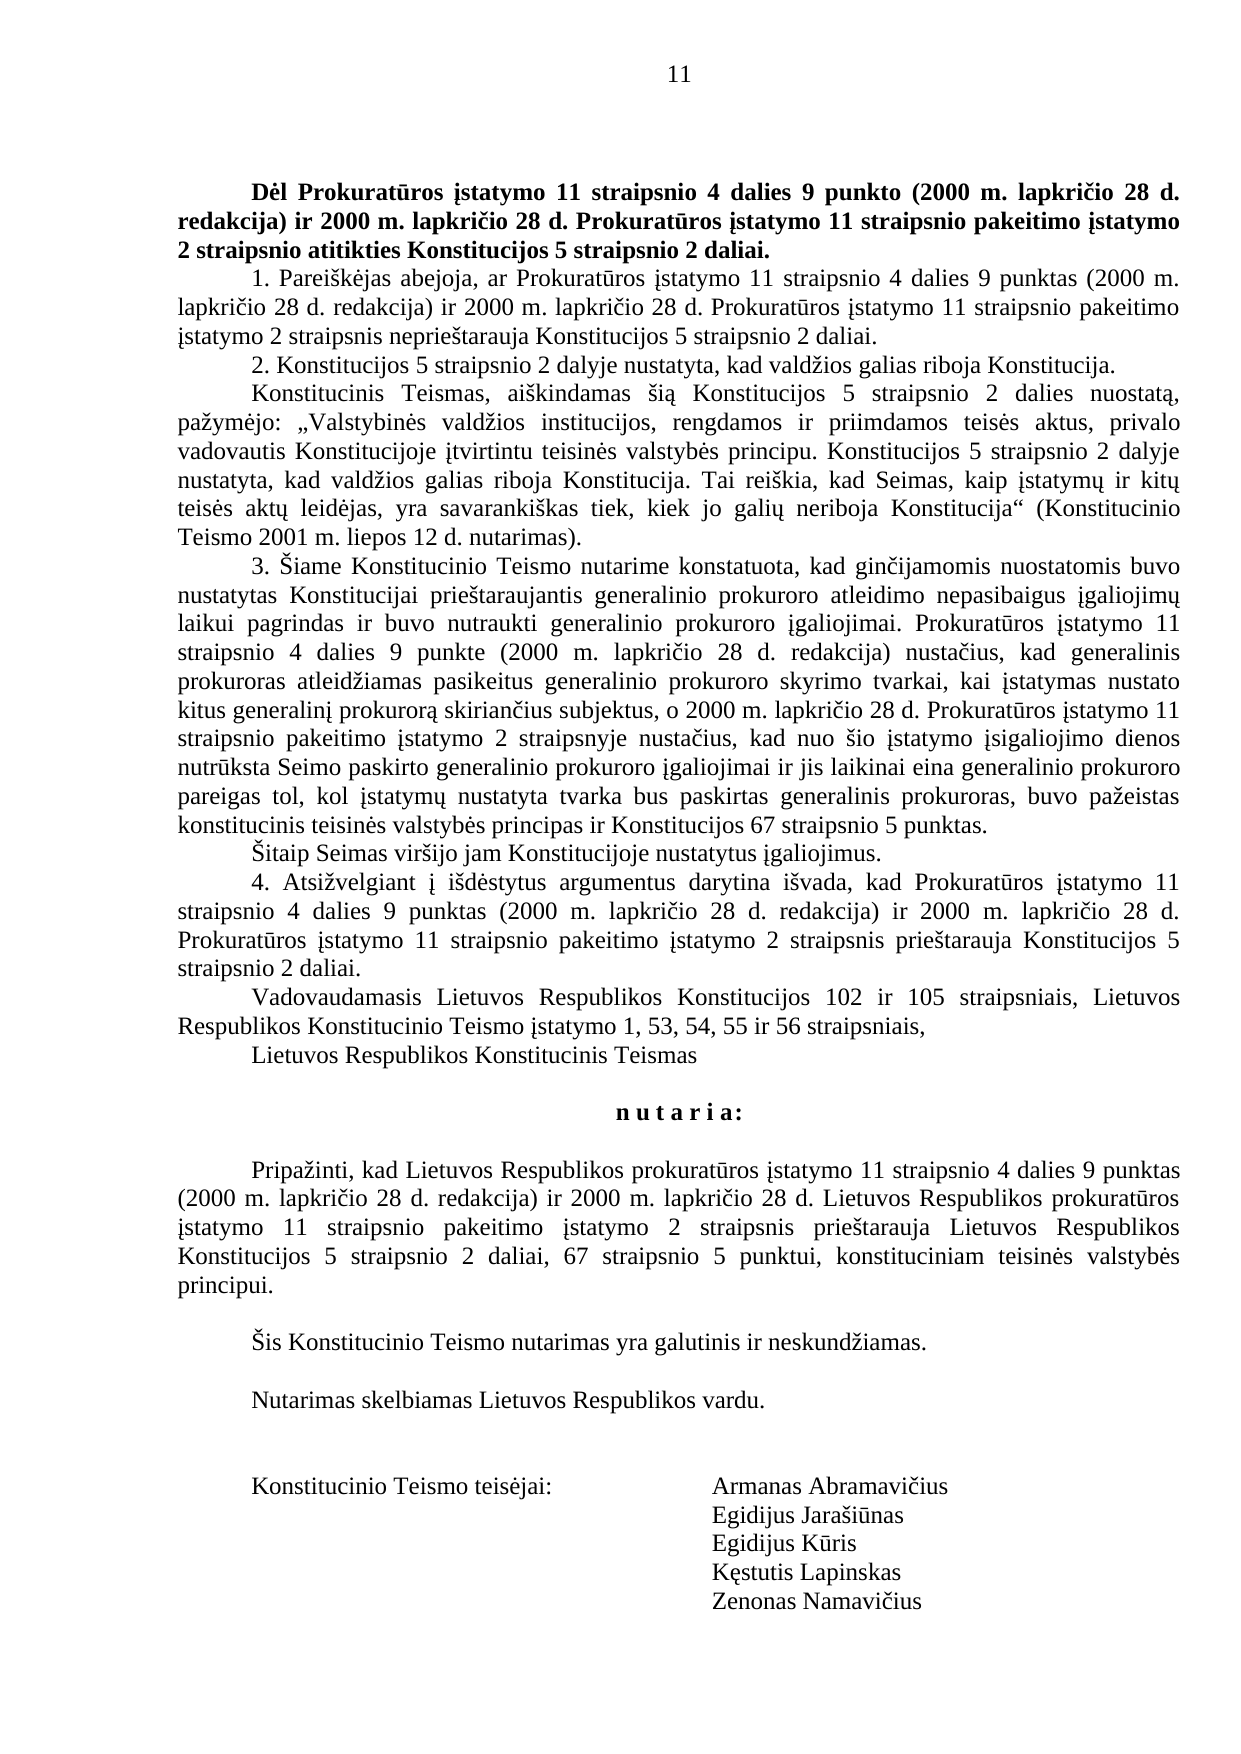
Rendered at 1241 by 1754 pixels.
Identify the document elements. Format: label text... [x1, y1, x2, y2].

text Nutarimas skelbiamas Lietuvos Respublikos vardu. [177, 1385, 1181, 1413]
text Pripažinti, kad Lietuvos Respublikos prokuratūros įstatymo 11 straipsnio 4 dalies 9 punktas (2000 m. lapkričio 28 d. redakcija) ir 2000 m. lapkričio 28 d. Lietuvos Respublikos prokuratūros įstatymo 11 straipsnio pakeitimo įstatymo 2 straipsnis prieštarauja Lietuvos Respublikos Konstitucijos 5 straipsnio 2 daliai, 67 straipsnio 5 punktui, konstituciniam teisinės valstybės principui. [177, 1155, 1181, 1298]
text Zenonas Namavičius [177, 1586, 1181, 1615]
text 1. Pareiškėjas abejoja, ar Prokuratūros įstatymo 11 straipsnio 4 dalies 9 punktas (2000 m. lapkričio 28 d. redakcija) ir 2000 m. lapkričio 28 d. Prokuratūros įstatymo 11 straipsnio pakeitimo įstatymo 2 straipsnis neprieštarauja Konstitucijos 5 straipsnio 2 daliai. [177, 263, 1181, 350]
text nutaria: [177, 1097, 1181, 1126]
text Konstitucinio Teismo teisėjai: Armanas Abramavičius [177, 1471, 1181, 1500]
text Dėl Prokuratūros įstatymo 11 straipsnio 4 dalies 9 punkto (2000 m. lapkričio 28 d. redakcija) ir 2000 m. lapkričio 28 d. Prokuratūros įstatymo 11 straipsnio pakeitimo įstatymo 2 straipsnio atitikties Konstitucijos 5 straipsnio 2 daliai. [177, 177, 1181, 263]
text Vadovaudamasis Lietuvos Respublikos Konstitucijos 102 ir 105 straipsniais, Lietuvos Respublikos Konstitucinio Teismo įstatymo 1, 53, 54, 55 ir 56 straipsniais, [177, 982, 1181, 1040]
text 2. Konstitucijos 5 straipsnio 2 dalyje nustatyta, kad valdžios galias riboja Konstitucija. [177, 350, 1181, 378]
text Lietuvos Respublikos Konstitucinis Teismas [177, 1040, 1181, 1068]
text 4. Atsižvelgiant į išdėstytus argumentus darytina išvada, kad Prokuratūros įstatymo 11 straipsnio 4 dalies 9 punktas (2000 m. lapkričio 28 d. redakcija) ir 2000 m. lapkričio 28 d. Prokuratūros įstatymo 11 straipsnio pakeitimo įstatymo 2 straipsnis prieštarauja Konstitucijos 5 straipsnio 2 daliai. [177, 867, 1181, 982]
text Šis Konstitucinio Teismo nutarimas yra galutinis ir neskundžiamas. [177, 1327, 1181, 1356]
text Šitaip Seimas viršijo jam Konstitucijoje nustatytus įgaliojimus. [177, 838, 1181, 867]
text Egidijus Jarašiūnas [177, 1500, 1181, 1528]
text Konstitucinis Teismas, aiškindamas šią Konstitucijos 5 straipsnio 2 dalies nuostatą, pažymėjo: „Valstybinės valdžios institucijos, rengdamos ir priimdamos teisės aktus, privalo vadovautis Konstitucijoje įtvirtintu teisinės valstybės principu. Konstitucijos 5 straipsnio 2 dalyje nustatyta, kad valdžios galias riboja Konstitucija. Tai reiškia, kad Seimas, kaip įstatymų ir kitų teisės aktų leidėjas, yra savarankiškas tiek, kiek jo galių neriboja Konstitucija“ (Konstitucinio Teismo 2001 m. liepos 12 d. nutarimas). [177, 378, 1181, 551]
text Kęstutis Lapinskas [177, 1557, 1181, 1586]
text Egidijus Kūris [177, 1528, 1181, 1557]
text 3. Šiame Konstitucinio Teismo nutarime konstatuota, kad ginčijamomis nuostatomis buvo nustatytas Konstitucijai prieštaraujantis generalinio prokuroro atleidimo nepasibaigus įgaliojimų laikui pagrindas ir buvo nutraukti generalinio prokuroro įgaliojimai. Prokuratūros įstatymo 11 straipsnio 4 dalies 9 punkte (2000 m. lapkričio 28 d. redakcija) nustačius, kad generalinis prokuroras atleidžiamas pasikeitus generalinio prokuroro skyrimo tvarkai, kai įstatymas nustato kitus generalinį prokurorą skiriančius subjektus, o 2000 m. lapkričio 28 d. Prokuratūros įstatymo 11 straipsnio pakeitimo įstatymo 2 straipsnyje nustačius, kad nuo šio įstatymo įsigaliojimo dienos nutrūksta Seimo paskirto generalinio prokuroro įgaliojimai ir jis laikinai eina generalinio prokuroro pareigas tol, kol įstatymų nustatyta tvarka bus paskirtas generalinis prokuroras, buvo pažeistas konstitucinis teisinės valstybės principas ir Konstitucijos 67 straipsnio 5 punktas. [177, 551, 1181, 838]
